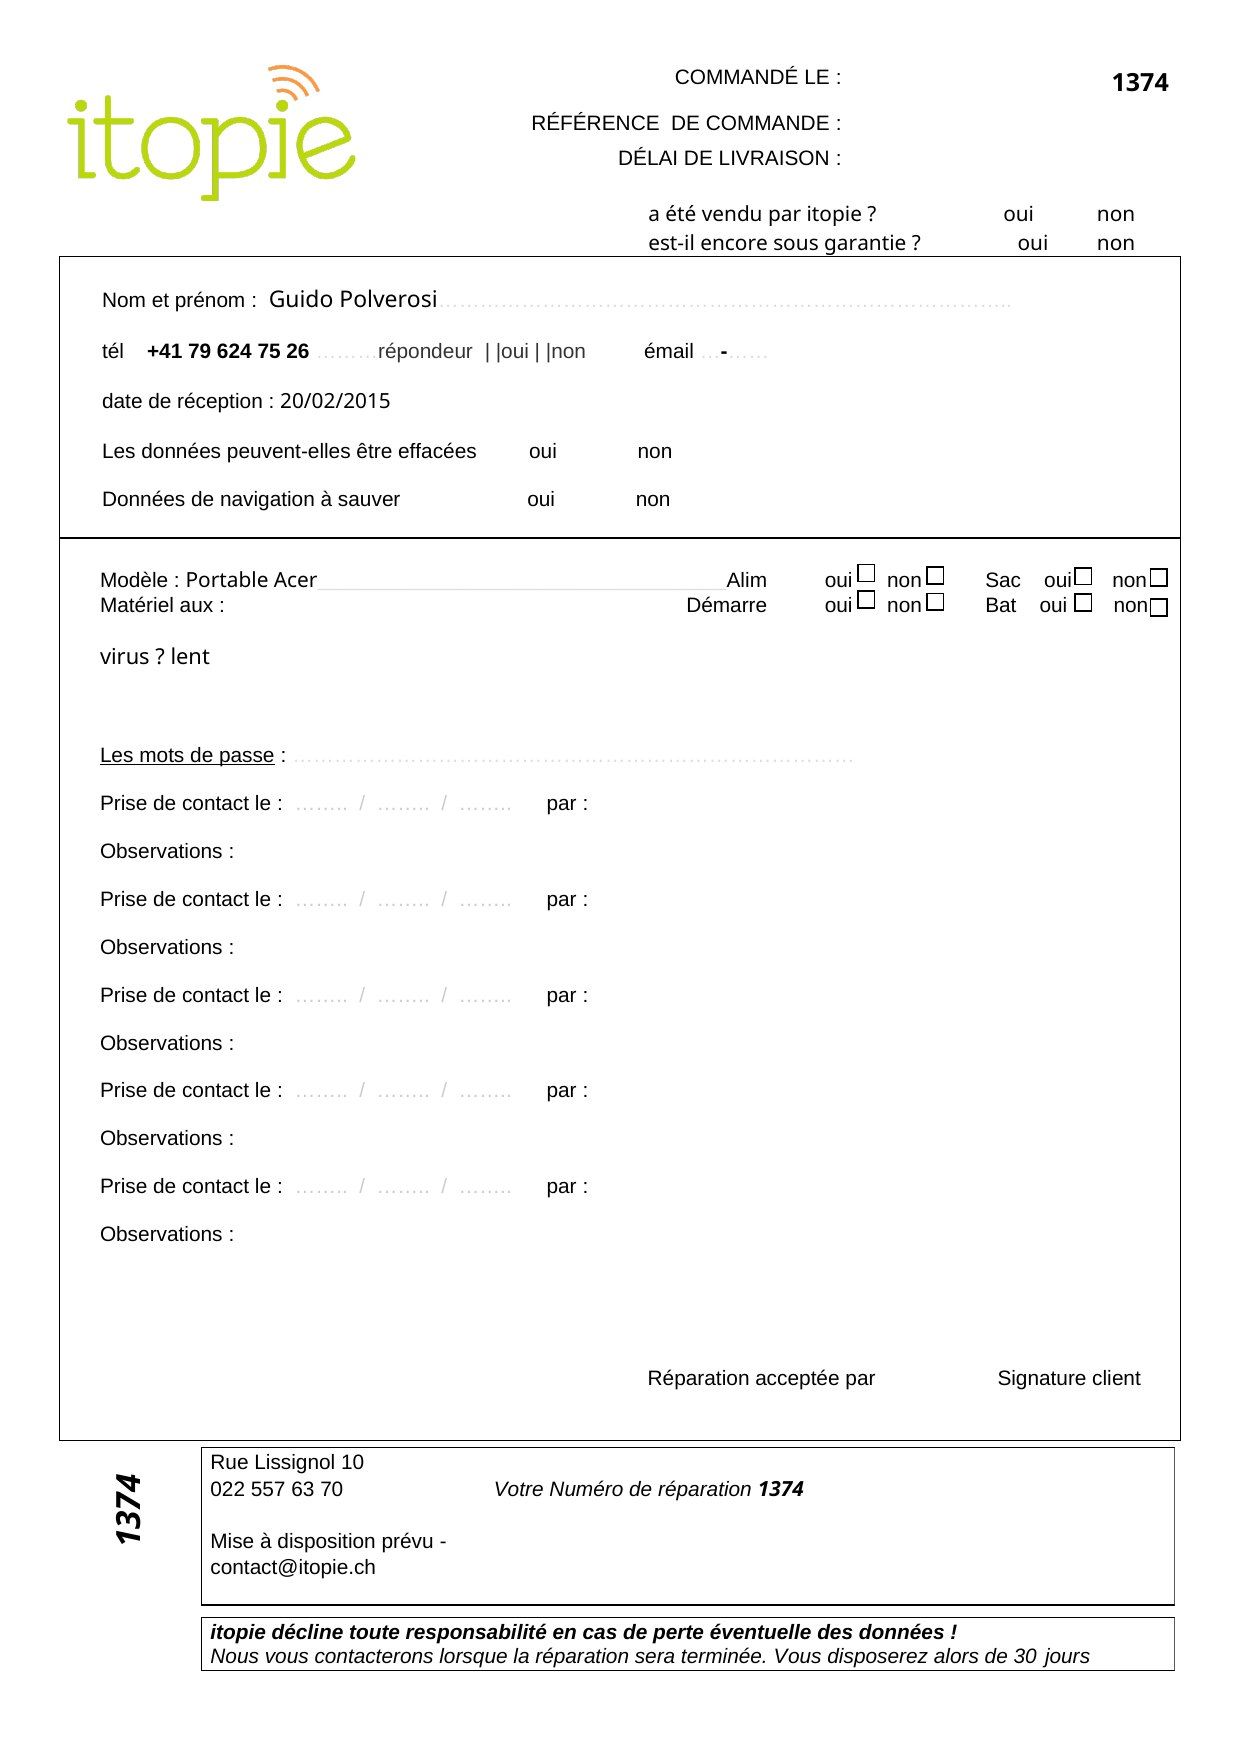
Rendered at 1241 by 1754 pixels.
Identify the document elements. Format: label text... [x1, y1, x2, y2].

table_cell itopie décline toute responsabilité en cas de perte éventuelle des données ! Nous vous contacterons lorsque la réparation sera terminée. Vous disposerez alors de 30 jours [195, 1611, 1180, 1677]
picture [67, 65, 356, 201]
text Prise de contact le : …….. / …….. / …….. par : [60, 979, 1180, 1006]
text Observations : [60, 931, 1180, 958]
text Nom et prénom : Guido Polverosi……………………………………………………………………….. [60, 280, 1180, 314]
text Observations : [60, 836, 1180, 863]
text Modèle : Portable Acer Alim oui non Sac oui non [879, 562, 925, 590]
text Prise de contact le : …….. / …….. / …….. par : [60, 1171, 1180, 1198]
text Les données peuvent-elles être effacées oui non [60, 436, 1180, 463]
table_header 1374 [59, 1441, 195, 1677]
text Observations : [60, 1219, 1180, 1246]
text Prise de contact le : …….. / …….. / …….. par : [60, 788, 1180, 815]
text tél +41 79 624 75 26 ………répondeur | |oui | |non émail …-…… [60, 335, 1180, 362]
text Modèle : Portable Acer Alim oui non Sac oui non [948, 562, 1180, 590]
text Observations : [60, 1027, 1180, 1054]
text a été vendu par itopie ? oui non [59, 199, 1181, 228]
table_cell [847, 140, 1180, 175]
text Matériel aux : Démarre oui non Bat oui non [60, 590, 1180, 617]
text Observations : [60, 1123, 1180, 1150]
table_cell RÉFÉRENCE DE COMMANDE : [490, 105, 847, 140]
text est-il encore sous garantie ? oui non [59, 228, 1181, 256]
text Données de navigation à sauver oui non [60, 484, 1180, 511]
text Prise de contact le : …….. / …….. / …….. par : [60, 1075, 1180, 1102]
table_header COMMANDÉ LE : [490, 59, 847, 104]
table_cell [847, 105, 1180, 140]
table_header 1374 [847, 59, 1180, 104]
text Les mots de passe : ……………………………………………………………………… [60, 740, 1180, 767]
table_cell DÉLAI DE LIVRAISON : [490, 140, 847, 175]
text Modèle : Portable Acer Alim oui non Sac oui non [60, 562, 856, 590]
text Réparation acceptée par Signature client [60, 1363, 1180, 1390]
text virus ? lent [60, 638, 1180, 671]
text date de réception : 20/02/2015 [60, 383, 1180, 415]
table_header Rue Lissignol 10 022 557 63 70 Votre Numéro de réparation 1374 Mise à disposition prévu - contact@itopie.ch [195, 1441, 1180, 1611]
text Prise de contact le : …….. / …….. / …….. par : [60, 883, 1180, 911]
